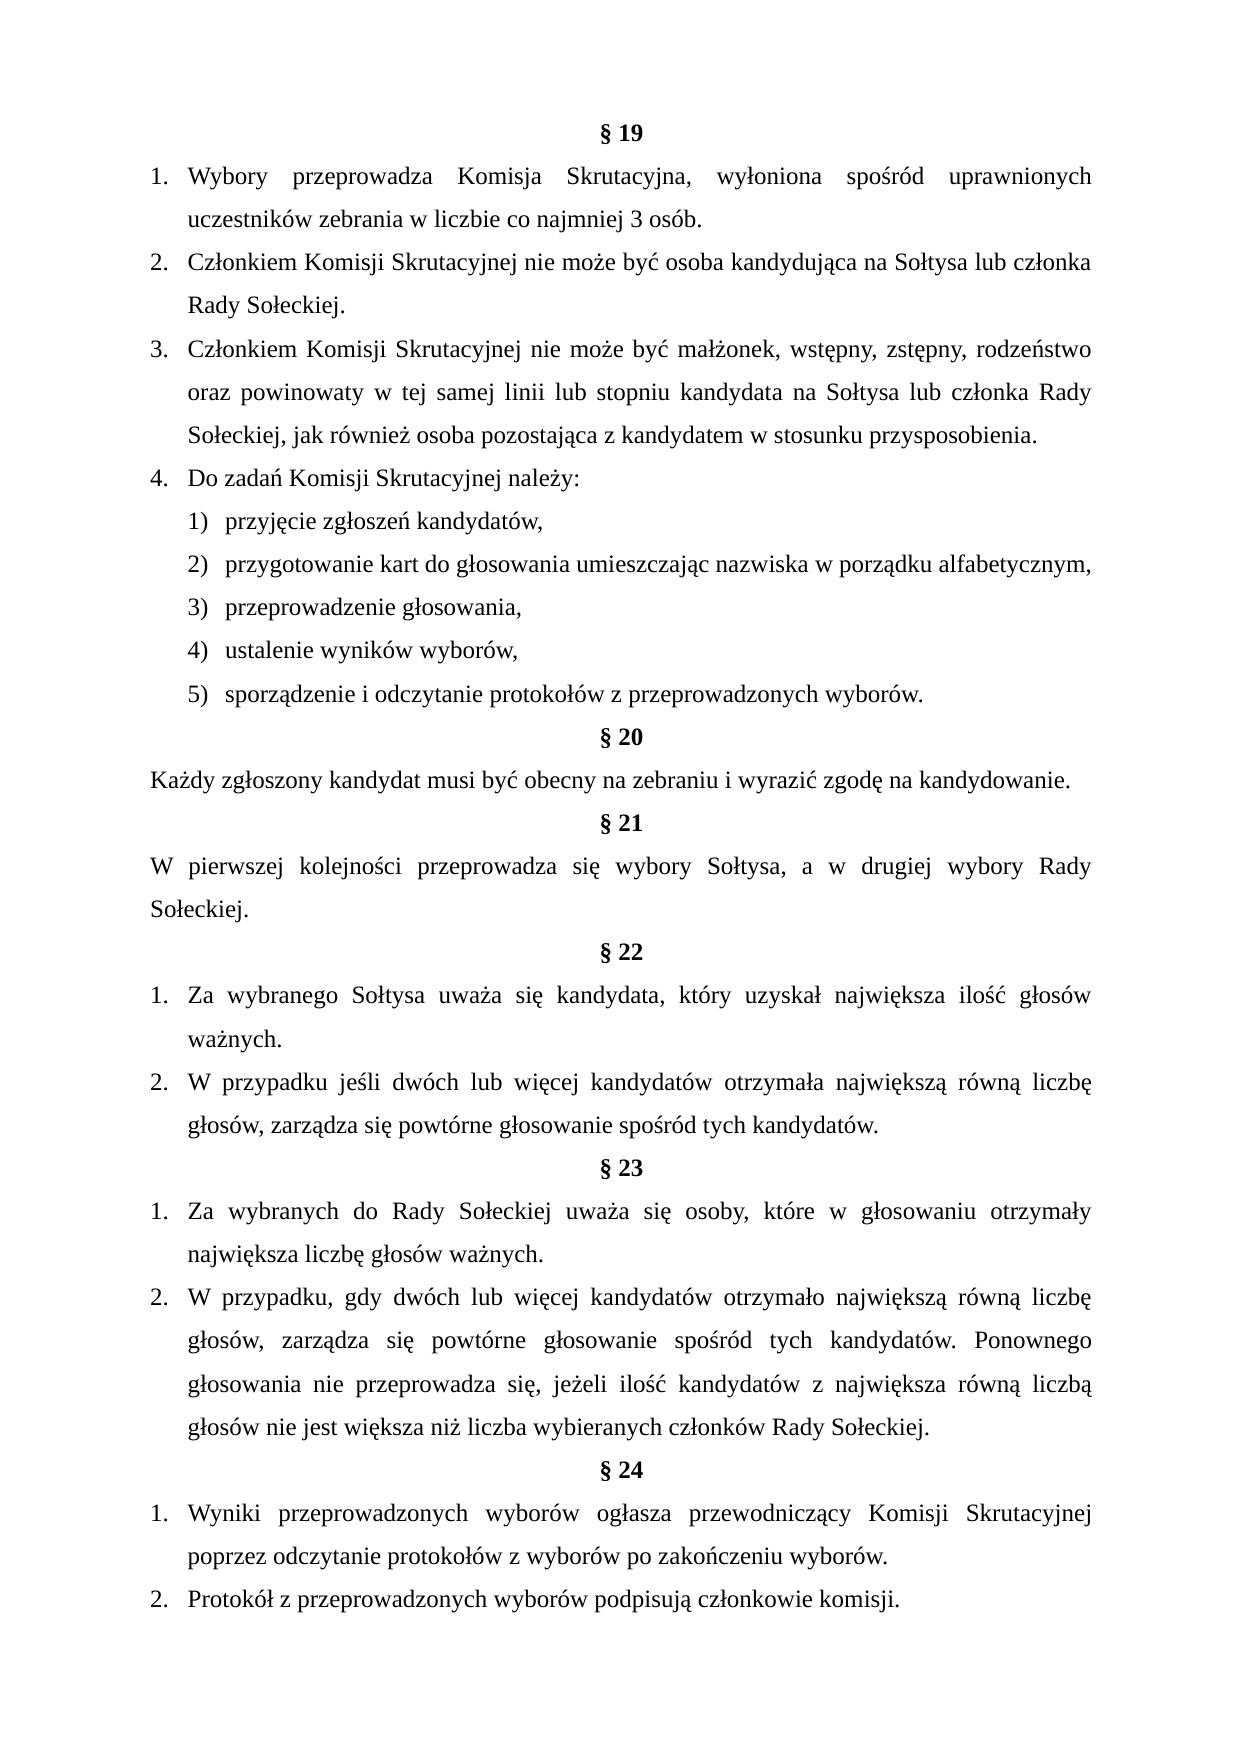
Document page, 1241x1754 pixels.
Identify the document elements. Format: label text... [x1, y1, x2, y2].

list Członkiem Komisji Skrutacyjnej nie może być małżonek, wstępny, zstępny, rodzeństwo oraz powinowaty w tej samej linii lub stopniu kandydata na Sołtysa lub członka Rady Sołeckiej, jak również osoba pozostająca z kandydatem w stosunku przysposobienia. [150, 334, 1092, 449]
list przyjęcie zgłoszeń kandydatów, [187, 506, 1092, 535]
list przygotowanie kart do głosowania umieszczając nazwiska w porządku alfabetycznym, [187, 549, 1092, 578]
list Wyniki przeprowadzonych wyborów ogłasza przewodniczący Komisji Skrutacyjnej poprzez odczytanie protokołów z wyborów po zakończeniu wyborów. [150, 1498, 1092, 1570]
list ustalenie wyników wyborów, [187, 636, 1092, 664]
text § 22 [150, 937, 1092, 966]
list Protokół z przeprowadzonych wyborów podpisują członkowie komisji. [150, 1584, 1092, 1613]
list Do zadań Komisji Skrutacyjnej należy: [150, 463, 1092, 492]
text § 21 [150, 808, 1092, 837]
text Każdy zgłoszony kandydat musi być obecny na zebraniu i wyrazić zgodę na kandydowanie. [150, 765, 1092, 794]
text § 20 [150, 722, 1092, 751]
text § 24 [150, 1455, 1092, 1484]
list sporządzenie i odczytanie protokołów z przeprowadzonych wyborów. [187, 679, 1092, 707]
text W pierwszej kolejności przeprowadza się wybory Sołtysa, a w drugiej wybory Rady Sołeckiej. [150, 851, 1092, 923]
list przeprowadzenie głosowania, [187, 592, 1092, 621]
list W przypadku, gdy dwóch lub więcej kandydatów otrzymało największą równą liczbę głosów, zarządza się powtórne głosowanie spośród tych kandydatów. Ponownego głosowania nie przeprowadza się, jeżeli ilość kandydatów z największa równą liczbą głosów nie jest większa niż liczba wybieranych członków Rady Sołeckiej. [150, 1282, 1092, 1441]
list Członkiem Komisji Skrutacyjnej nie może być osoba kandydująca na Sołtysa lub członka Rady Sołeckiej. [150, 247, 1092, 319]
text § 23 [150, 1153, 1092, 1182]
list Za wybranych do Rady Sołeckiej uważa się osoby, które w głosowaniu otrzymały największa liczbę głosów ważnych. [150, 1196, 1092, 1268]
text § 19 [150, 118, 1092, 147]
list Za wybranego Sołtysa uważa się kandydata, który uzyskał największa ilość głosów ważnych. [150, 981, 1092, 1052]
list Wybory przeprowadza Komisja Skrutacyjna, wyłoniona spośród uprawnionych uczestników zebrania w liczbie co najmniej 3 osób. [150, 161, 1092, 233]
list W przypadku jeśli dwóch lub więcej kandydatów otrzymała największą równą liczbę głosów, zarządza się powtórne głosowanie spośród tych kandydatów. [150, 1067, 1092, 1139]
